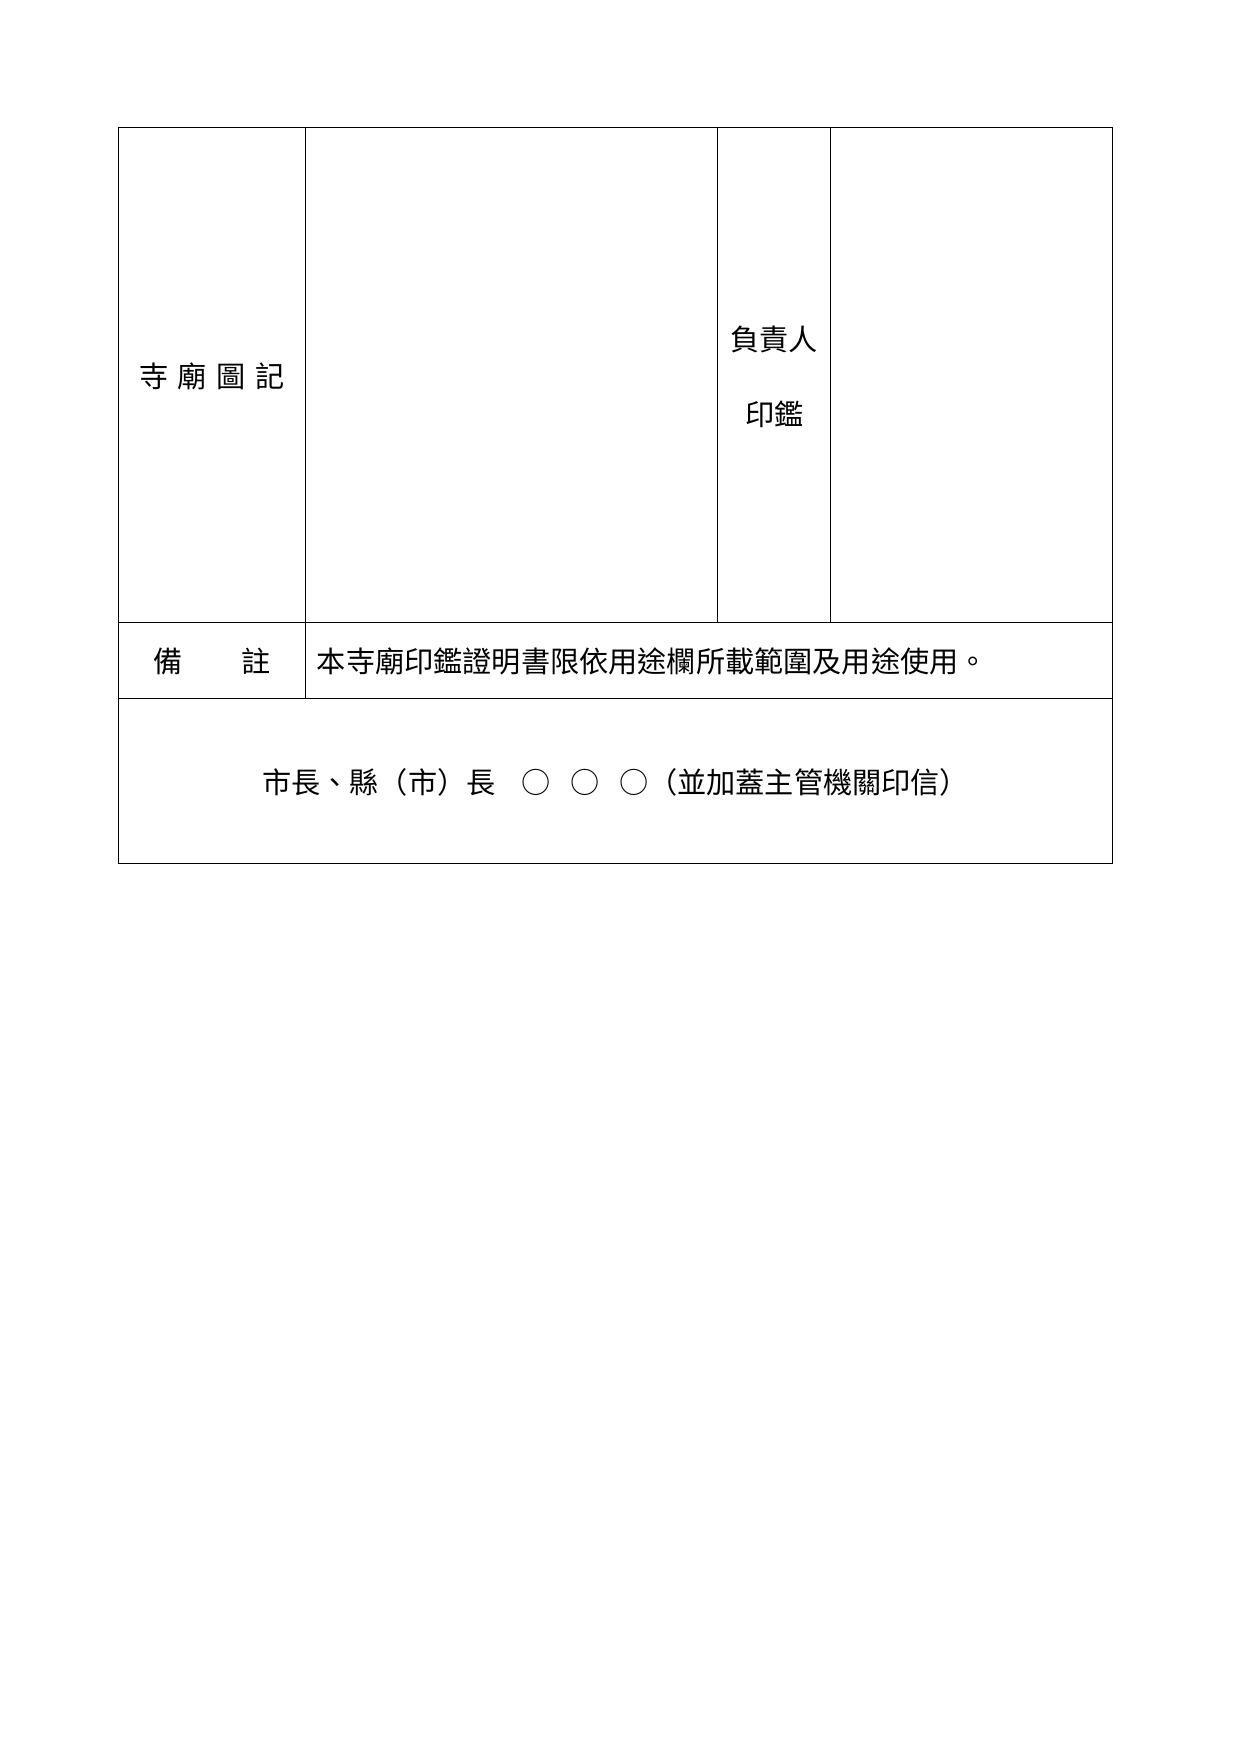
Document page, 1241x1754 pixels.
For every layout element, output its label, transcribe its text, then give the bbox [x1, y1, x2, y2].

table_cell [306, 128, 717, 622]
table_cell [831, 128, 1112, 622]
table_cell 負責人 印鑑 [718, 128, 830, 622]
table_cell 備註 [119, 623, 305, 698]
table_cell 寺廟圖記 [119, 128, 305, 622]
table_cell 市長、縣（市）長 ○ ○ ○（並加蓋主管機關印信） [119, 699, 1112, 863]
table_cell 本寺廟印鑑證明書限依用途欄所載範圍及用途使用。 [306, 623, 1112, 698]
